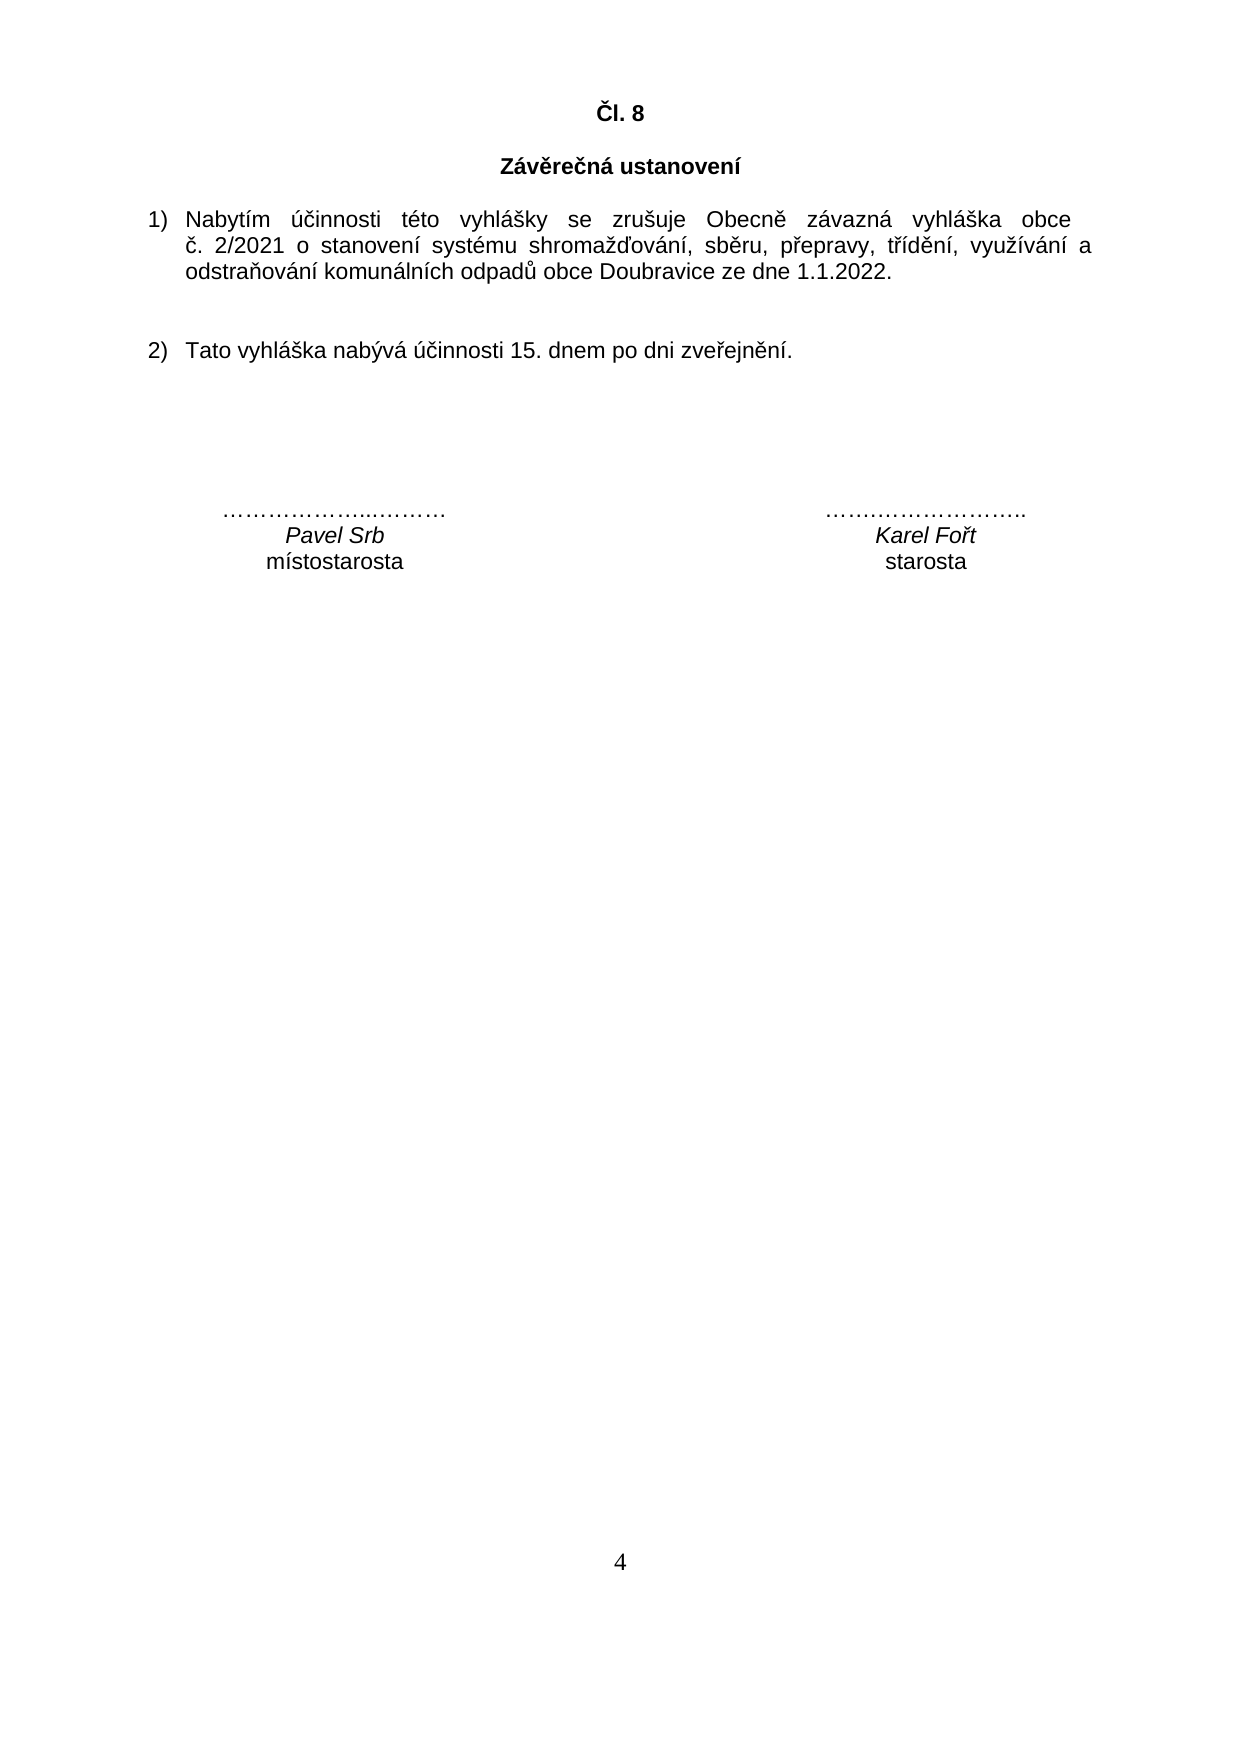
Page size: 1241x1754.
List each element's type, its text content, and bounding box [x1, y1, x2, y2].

text ………………...……… …….……………….. [221, 496, 1092, 522]
list Nabytím účinnosti této vyhlášky se zrušuje Obecně závazná vyhláška obce č. 2/2021 o stanovení systému shromažďování, sběru, přepravy, třídění, využívání a odstraňování komunálních odpadů obce Doubravice ze dne 1.1.2022. [148, 206, 1092, 285]
text Čl. 8 [148, 100, 1092, 127]
list Tato vyhláška nabývá účinnosti 15. dnem po dni zveřejnění. [148, 337, 1092, 364]
text Závěrečná ustanovení [148, 153, 1092, 179]
text Pavel Srb Karel Fořt [148, 522, 1092, 548]
text místostarosta starosta [221, 548, 1092, 574]
